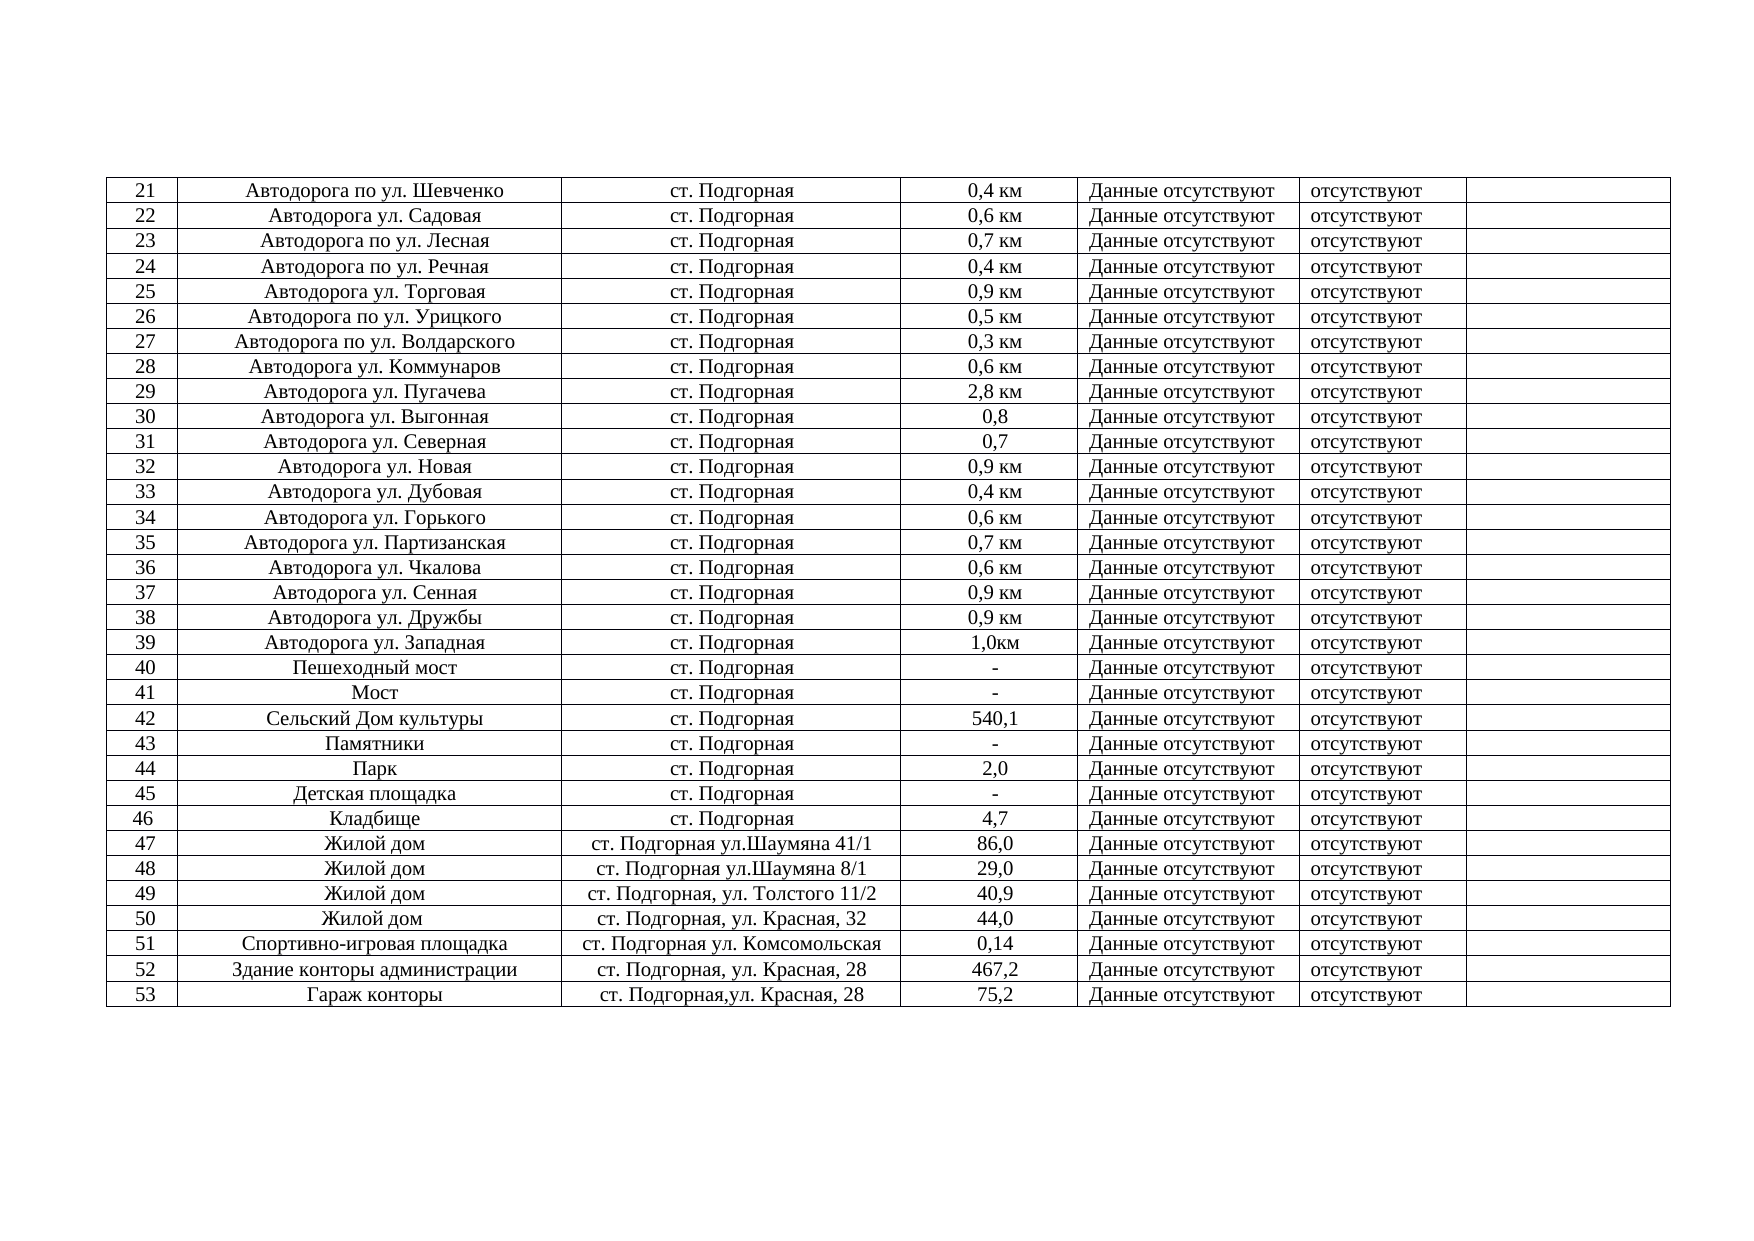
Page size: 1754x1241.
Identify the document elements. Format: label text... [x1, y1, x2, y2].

table_cell Автодорога ул. Северная [178, 429, 561, 453]
table_cell ст. Подгорная [562, 530, 900, 554]
table_cell Данные отсутствуют [1078, 731, 1299, 754]
table_cell Автодорога ул. Западная [178, 630, 561, 654]
table_cell ст. Подгорная [562, 630, 900, 654]
table_cell 25 [107, 279, 177, 303]
table_cell Данные отсутствуют [1078, 856, 1299, 880]
table_cell отсутствуют [1300, 680, 1466, 704]
table_cell отсутствуют [1300, 203, 1466, 227]
table_cell [1467, 505, 1670, 529]
table_cell [1467, 379, 1670, 403]
table_cell [1467, 580, 1670, 604]
table_cell Данные отсутствуют [1078, 781, 1299, 805]
table_cell 50 [107, 906, 177, 930]
table_cell [1467, 279, 1670, 303]
table_cell отсутствуют [1300, 505, 1466, 529]
table_cell ст. Подгорная, ул. Толстого 11/2 [562, 881, 900, 905]
table_cell [1467, 906, 1670, 930]
table_cell ст. Подгорная [562, 429, 900, 453]
table_cell 0,4 км [901, 178, 1077, 202]
table_cell [1467, 881, 1670, 905]
table_cell отсутствуют [1300, 329, 1466, 353]
table_cell отсутствуют [1300, 856, 1466, 880]
table_cell 0,9 км [901, 605, 1077, 629]
table_cell ст. Подгорная ул.Шаумяна 8/1 [562, 856, 900, 880]
table_cell Данные отсутствуют [1078, 178, 1299, 202]
table_cell 40 [107, 655, 177, 679]
table_cell [1467, 630, 1670, 654]
table_cell ст. Подгорная [562, 655, 900, 679]
table_cell 0,9 км [901, 279, 1077, 303]
table_cell Жилой дом [178, 856, 561, 880]
table_cell отсутствуют [1300, 731, 1466, 754]
table_cell Данные отсутствуют [1078, 404, 1299, 428]
table_cell Автодорога по ул. Лесная [178, 229, 561, 252]
table_cell 0,6 км [901, 203, 1077, 227]
table_cell Данные отсутствуют [1078, 429, 1299, 453]
table_cell 0,7 [901, 429, 1077, 453]
table_cell 26 [107, 304, 177, 328]
table_cell ст. Подгорная [562, 304, 900, 328]
table_cell 46 [107, 806, 177, 830]
table_cell ст. Подгорная [562, 203, 900, 227]
table_cell 40,9 [901, 881, 1077, 905]
table_cell отсутствуют [1300, 881, 1466, 905]
table_cell Детская площадка [178, 781, 561, 805]
table_cell Данные отсутствуют [1078, 580, 1299, 604]
table_cell 33 [107, 480, 177, 503]
table_cell Данные отсутствуют [1078, 982, 1299, 1006]
table_cell Сельский Дом культуры [178, 705, 561, 729]
table_cell Автодорога ул. Дубовая [178, 480, 561, 503]
table_cell отсутствуют [1300, 605, 1466, 629]
table_cell 41 [107, 680, 177, 704]
table_cell 30 [107, 404, 177, 428]
table_cell отсутствуют [1300, 705, 1466, 729]
table_cell отсутствуют [1300, 254, 1466, 278]
table_cell [1467, 454, 1670, 478]
table_cell 29,0 [901, 856, 1077, 880]
table_cell [1467, 329, 1670, 353]
table_cell ст. Подгорная [562, 781, 900, 805]
table_cell отсутствуют [1300, 806, 1466, 830]
table_cell отсутствуют [1300, 279, 1466, 303]
table_cell 38 [107, 605, 177, 629]
table_cell Данные отсутствуют [1078, 480, 1299, 503]
table_cell отсутствуют [1300, 178, 1466, 202]
table_cell ст. Подгорная [562, 680, 900, 704]
table_cell отсутствуют [1300, 454, 1466, 478]
table_cell ст. Подгорная [562, 756, 900, 780]
table_cell - [901, 655, 1077, 679]
table_cell 53 [107, 982, 177, 1006]
table_cell Кладбище [178, 806, 561, 830]
table_cell 0,6 км [901, 354, 1077, 378]
table_cell отсутствуют [1300, 931, 1466, 955]
table_cell ст. Подгорная [562, 279, 900, 303]
table_cell ст. Подгорная, ул. Красная, 32 [562, 906, 900, 930]
table_cell Спортивно-игровая площадка [178, 931, 561, 955]
table_cell [1467, 956, 1670, 981]
table_cell 0,14 [901, 931, 1077, 955]
table_cell 43 [107, 731, 177, 754]
table_cell отсутствуют [1300, 906, 1466, 930]
table_cell 2,8 км [901, 379, 1077, 403]
table_cell 0,6 км [901, 505, 1077, 529]
table_cell 2,0 [901, 756, 1077, 780]
table_cell ст. Подгорная ул. Комсомольская [562, 931, 900, 955]
table_cell 27 [107, 329, 177, 353]
table_cell [1467, 856, 1670, 880]
table_cell 540,1 [901, 705, 1077, 729]
table_cell 86,0 [901, 831, 1077, 855]
table_cell [1467, 354, 1670, 378]
table_cell Автодорога ул. Выгонная [178, 404, 561, 428]
table_cell 35 [107, 530, 177, 554]
table_cell Здание конторы администрации [178, 956, 561, 981]
table_cell 34 [107, 505, 177, 529]
table_cell отсутствуют [1300, 354, 1466, 378]
table_cell - [901, 731, 1077, 754]
table_cell ст. Подгорная [562, 505, 900, 529]
table_cell 21 [107, 178, 177, 202]
table_cell Данные отсутствуют [1078, 956, 1299, 981]
table_cell ст. Подгорная, ул. Красная, 28 [562, 956, 900, 981]
table_cell [1467, 203, 1670, 227]
table_cell отсутствуют [1300, 655, 1466, 679]
table_cell [1467, 705, 1670, 729]
table_cell 52 [107, 956, 177, 981]
table_cell ст. Подгорная [562, 404, 900, 428]
table_cell ст. Подгорная [562, 605, 900, 629]
table_cell 0,9 км [901, 454, 1077, 478]
table_cell Данные отсутствуют [1078, 354, 1299, 378]
table_cell ст. Подгорная ул.Шаумяна 41/1 [562, 831, 900, 855]
table_cell 467,2 [901, 956, 1077, 981]
table_cell Пешеходный мост [178, 655, 561, 679]
table_cell ст. Подгорная [562, 329, 900, 353]
table_cell 0,4 км [901, 480, 1077, 503]
table_cell Памятники [178, 731, 561, 754]
table_cell отсутствуют [1300, 429, 1466, 453]
table_cell отсутствуют [1300, 781, 1466, 805]
table_cell Мост [178, 680, 561, 704]
table_cell Автодорога ул. Торговая [178, 279, 561, 303]
table_cell 0,7 км [901, 229, 1077, 252]
table_cell отсутствуют [1300, 756, 1466, 780]
table_cell [1467, 831, 1670, 855]
table_cell - [901, 781, 1077, 805]
table_cell отсутствуют [1300, 956, 1466, 981]
table_cell Автодорога по ул. Шевченко [178, 178, 561, 202]
table_cell 36 [107, 555, 177, 579]
table_cell 0,9 км [901, 580, 1077, 604]
table_cell Автодорога по ул. Речная [178, 254, 561, 278]
table_cell ст. Подгорная,ул. Красная, 28 [562, 982, 900, 1006]
table_cell [1467, 178, 1670, 202]
table_cell 0,3 км [901, 329, 1077, 353]
table_cell ст. Подгорная [562, 379, 900, 403]
table_cell Данные отсутствуют [1078, 279, 1299, 303]
table_cell 48 [107, 856, 177, 880]
table_cell 51 [107, 931, 177, 955]
table_cell 0,7 км [901, 530, 1077, 554]
table_cell Данные отсутствуют [1078, 881, 1299, 905]
table_cell Данные отсутствуют [1078, 655, 1299, 679]
table_cell [1467, 254, 1670, 278]
table_cell Автодорога по ул. Волдарского [178, 329, 561, 353]
table_cell Данные отсутствуют [1078, 229, 1299, 252]
table_cell Данные отсутствуют [1078, 831, 1299, 855]
table_cell Автодорога ул. Коммунаров [178, 354, 561, 378]
table_cell [1467, 655, 1670, 679]
table_cell Данные отсутствуют [1078, 756, 1299, 780]
table_cell Данные отсутствуют [1078, 906, 1299, 930]
table_cell Автодорога ул. Дружбы [178, 605, 561, 629]
table_cell 0,5 км [901, 304, 1077, 328]
table_cell ст. Подгорная [562, 254, 900, 278]
table_cell [1467, 429, 1670, 453]
table_cell ст. Подгорная [562, 806, 900, 830]
table_cell 4,7 [901, 806, 1077, 830]
table_cell отсутствуют [1300, 229, 1466, 252]
table_cell Гараж конторы [178, 982, 561, 1006]
table_cell 29 [107, 379, 177, 403]
table_cell [1467, 229, 1670, 252]
table_cell [1467, 680, 1670, 704]
table_cell ст. Подгорная [562, 454, 900, 478]
table_cell [1467, 931, 1670, 955]
table_cell отсутствуют [1300, 580, 1466, 604]
table_cell [1467, 404, 1670, 428]
table_cell 75,2 [901, 982, 1077, 1006]
table_cell 37 [107, 580, 177, 604]
table_cell [1467, 982, 1670, 1006]
table_cell [1467, 731, 1670, 754]
table_cell 31 [107, 429, 177, 453]
table_cell 28 [107, 354, 177, 378]
table_cell ст. Подгорная [562, 580, 900, 604]
table_cell Жилой дом [178, 881, 561, 905]
table_cell Данные отсутствуют [1078, 505, 1299, 529]
table_cell отсутствуют [1300, 555, 1466, 579]
table_cell отсутствуют [1300, 982, 1466, 1006]
table_cell - [901, 680, 1077, 704]
table_cell ст. Подгорная [562, 731, 900, 754]
table_cell Парк [178, 756, 561, 780]
table_cell Жилой дом [178, 906, 561, 930]
table_cell [1467, 555, 1670, 579]
table_cell Жилой дом [178, 831, 561, 855]
table_cell 0,6 км [901, 555, 1077, 579]
table_cell Автодорога ул. Чкалова [178, 555, 561, 579]
table_cell [1467, 806, 1670, 830]
table_cell Данные отсутствуют [1078, 555, 1299, 579]
table_cell ст. Подгорная [562, 178, 900, 202]
table_cell 0,4 км [901, 254, 1077, 278]
table_cell 39 [107, 630, 177, 654]
table_cell ст. Подгорная [562, 354, 900, 378]
table_cell [1467, 304, 1670, 328]
table_cell 45 [107, 781, 177, 805]
table_cell Автодорога ул. Сенная [178, 580, 561, 604]
table_cell отсутствуют [1300, 630, 1466, 654]
table_cell Данные отсутствуют [1078, 680, 1299, 704]
table_cell Автодорога ул. Пугачева [178, 379, 561, 403]
table_cell 22 [107, 203, 177, 227]
table_cell Данные отсутствуют [1078, 379, 1299, 403]
table_cell ст. Подгорная [562, 480, 900, 503]
table_cell Данные отсутствуют [1078, 530, 1299, 554]
table_cell Автодорога ул. Новая [178, 454, 561, 478]
table_cell 44 [107, 756, 177, 780]
table_cell 44,0 [901, 906, 1077, 930]
table_cell отсутствуют [1300, 304, 1466, 328]
table_cell [1467, 480, 1670, 503]
table_cell [1467, 605, 1670, 629]
table_cell Данные отсутствуют [1078, 454, 1299, 478]
table_cell ст. Подгорная [562, 229, 900, 252]
table_cell 47 [107, 831, 177, 855]
table_cell Автодорога ул. Горького [178, 505, 561, 529]
table_cell 1,0км [901, 630, 1077, 654]
table_cell 0,8 [901, 404, 1077, 428]
table_cell [1467, 756, 1670, 780]
table_cell Данные отсутствуют [1078, 806, 1299, 830]
table_cell [1467, 781, 1670, 805]
table_cell отсутствуют [1300, 404, 1466, 428]
table_cell 49 [107, 881, 177, 905]
table_cell Данные отсутствуют [1078, 705, 1299, 729]
table_cell Данные отсутствуют [1078, 931, 1299, 955]
table_cell отсутствуют [1300, 480, 1466, 503]
table_cell Данные отсутствуют [1078, 329, 1299, 353]
table_cell Автодорога ул. Партизанская [178, 530, 561, 554]
table_cell Автодорога по ул. Урицкого [178, 304, 561, 328]
table_cell ст. Подгорная [562, 705, 900, 729]
table_cell отсутствуют [1300, 530, 1466, 554]
table_cell Данные отсутствуют [1078, 304, 1299, 328]
table_cell Данные отсутствуют [1078, 254, 1299, 278]
table_cell 32 [107, 454, 177, 478]
table_cell Данные отсутствуют [1078, 203, 1299, 227]
table_cell отсутствуют [1300, 831, 1466, 855]
table_cell [1467, 530, 1670, 554]
table_cell отсутствуют [1300, 379, 1466, 403]
table_cell Данные отсутствуют [1078, 630, 1299, 654]
table_cell Автодорога ул. Садовая [178, 203, 561, 227]
table_cell 42 [107, 705, 177, 729]
table_cell 24 [107, 254, 177, 278]
table_cell Данные отсутствуют [1078, 605, 1299, 629]
table_cell ст. Подгорная [562, 555, 900, 579]
table_cell 23 [107, 229, 177, 252]
